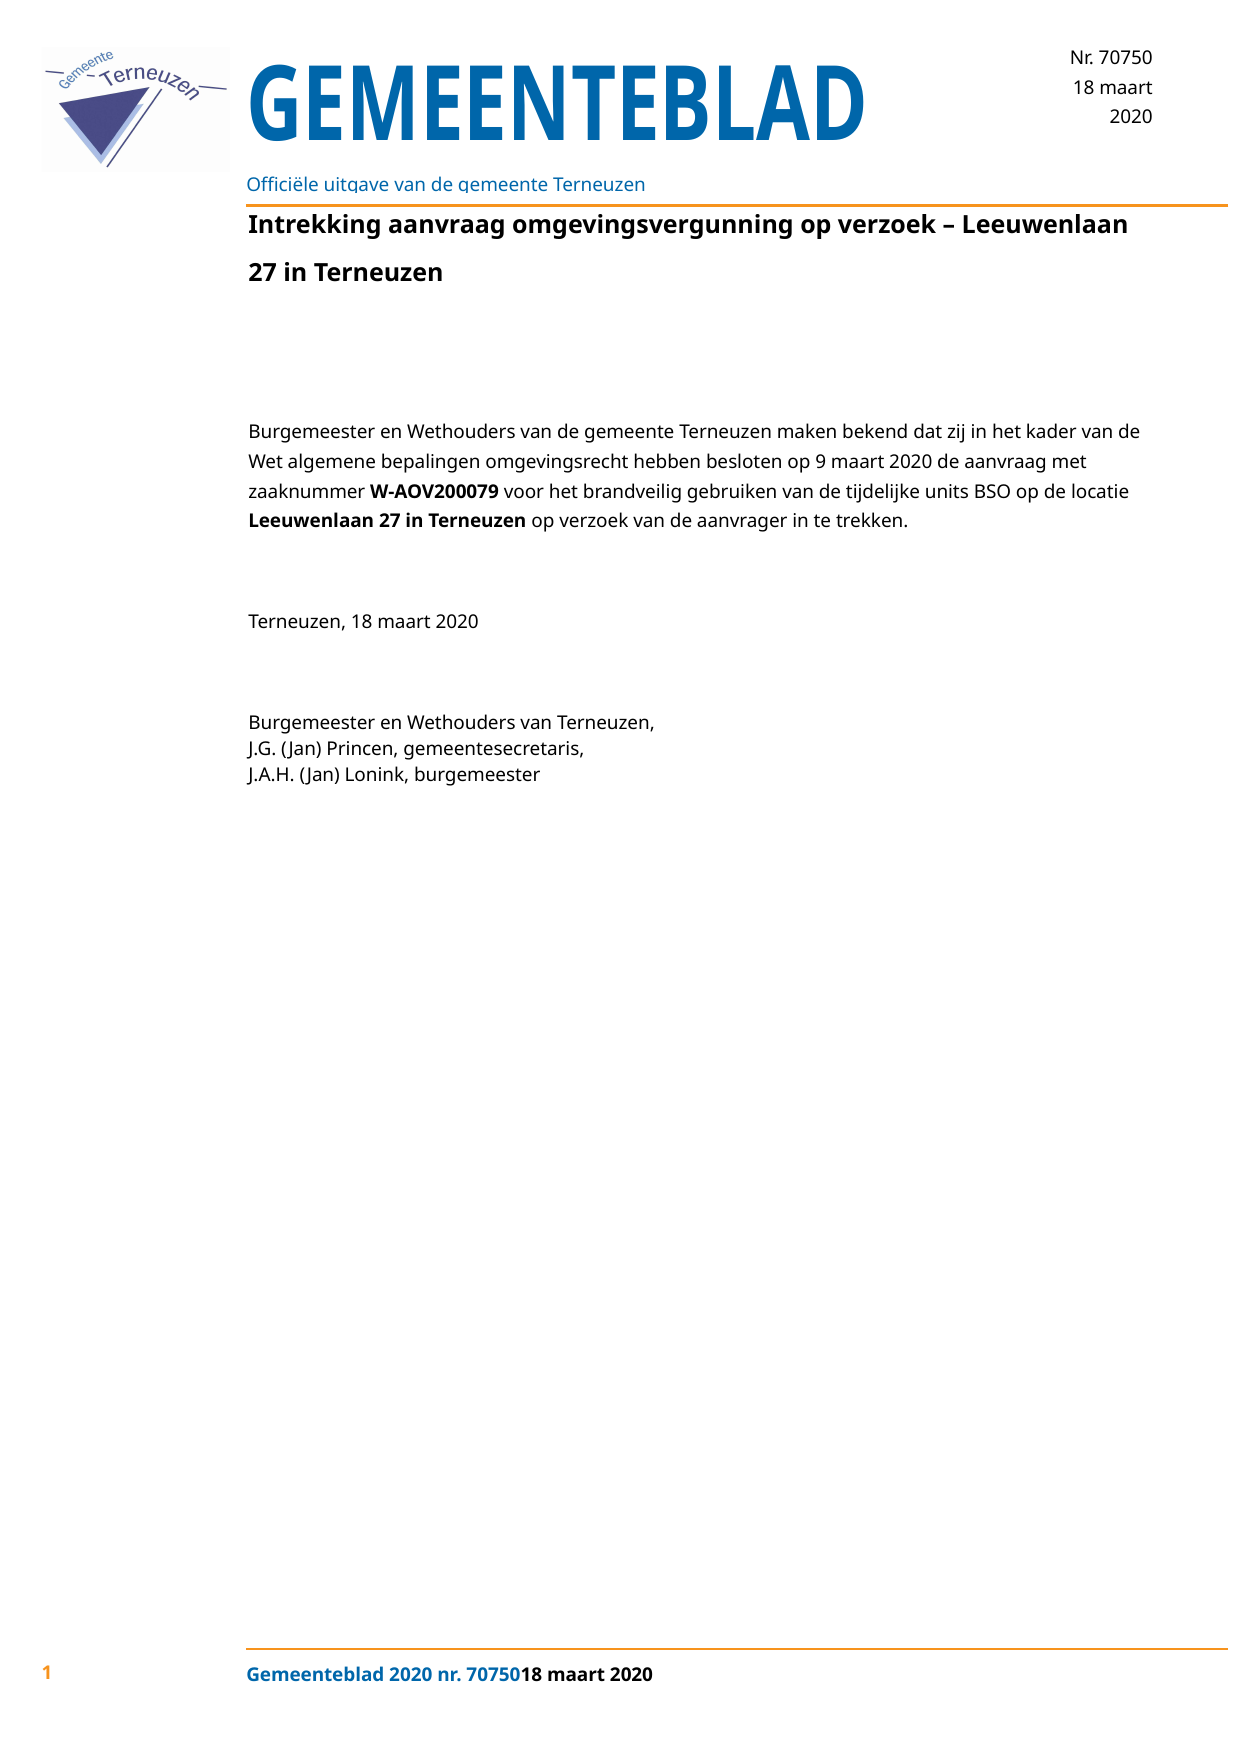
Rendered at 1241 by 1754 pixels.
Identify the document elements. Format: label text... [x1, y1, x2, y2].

picture [41, 47, 231, 172]
table_cell J.G. (Jan) Princen, gemeentesecretaris, [248, 735, 700, 761]
table_cell [248, 786, 700, 812]
table_header Burgemeester en Wethouders van Terneuzen, [248, 709, 1152, 735]
table_cell J.A.H. (Jan) Lonink, burgemeester [248, 761, 1152, 786]
table_cell [700, 786, 1152, 812]
text Burgemeester en Wethouders van de gemeente Terneuzen maken bekend dat zij in het kader van de Wet algemene bepalingen omgevingsrecht hebben besloten op 9 maart 2020 de aanvraag met zaaknummer W-AOV200079 voor het brandveilig gebruiken van de tijdelijke units BSO op de locatie Leeuwenlaan 27 in Terneuzen op verzoek van de aanvrager in te trekken. [248, 419, 1152, 533]
text Intrekking aanvraag omgevingsvergunning op verzoek – Leeuwenlaan 27 in Terneuzen [248, 207, 1152, 288]
table_cell [700, 735, 1152, 761]
text Terneuzen, 18 maart 2020 [248, 608, 1152, 634]
